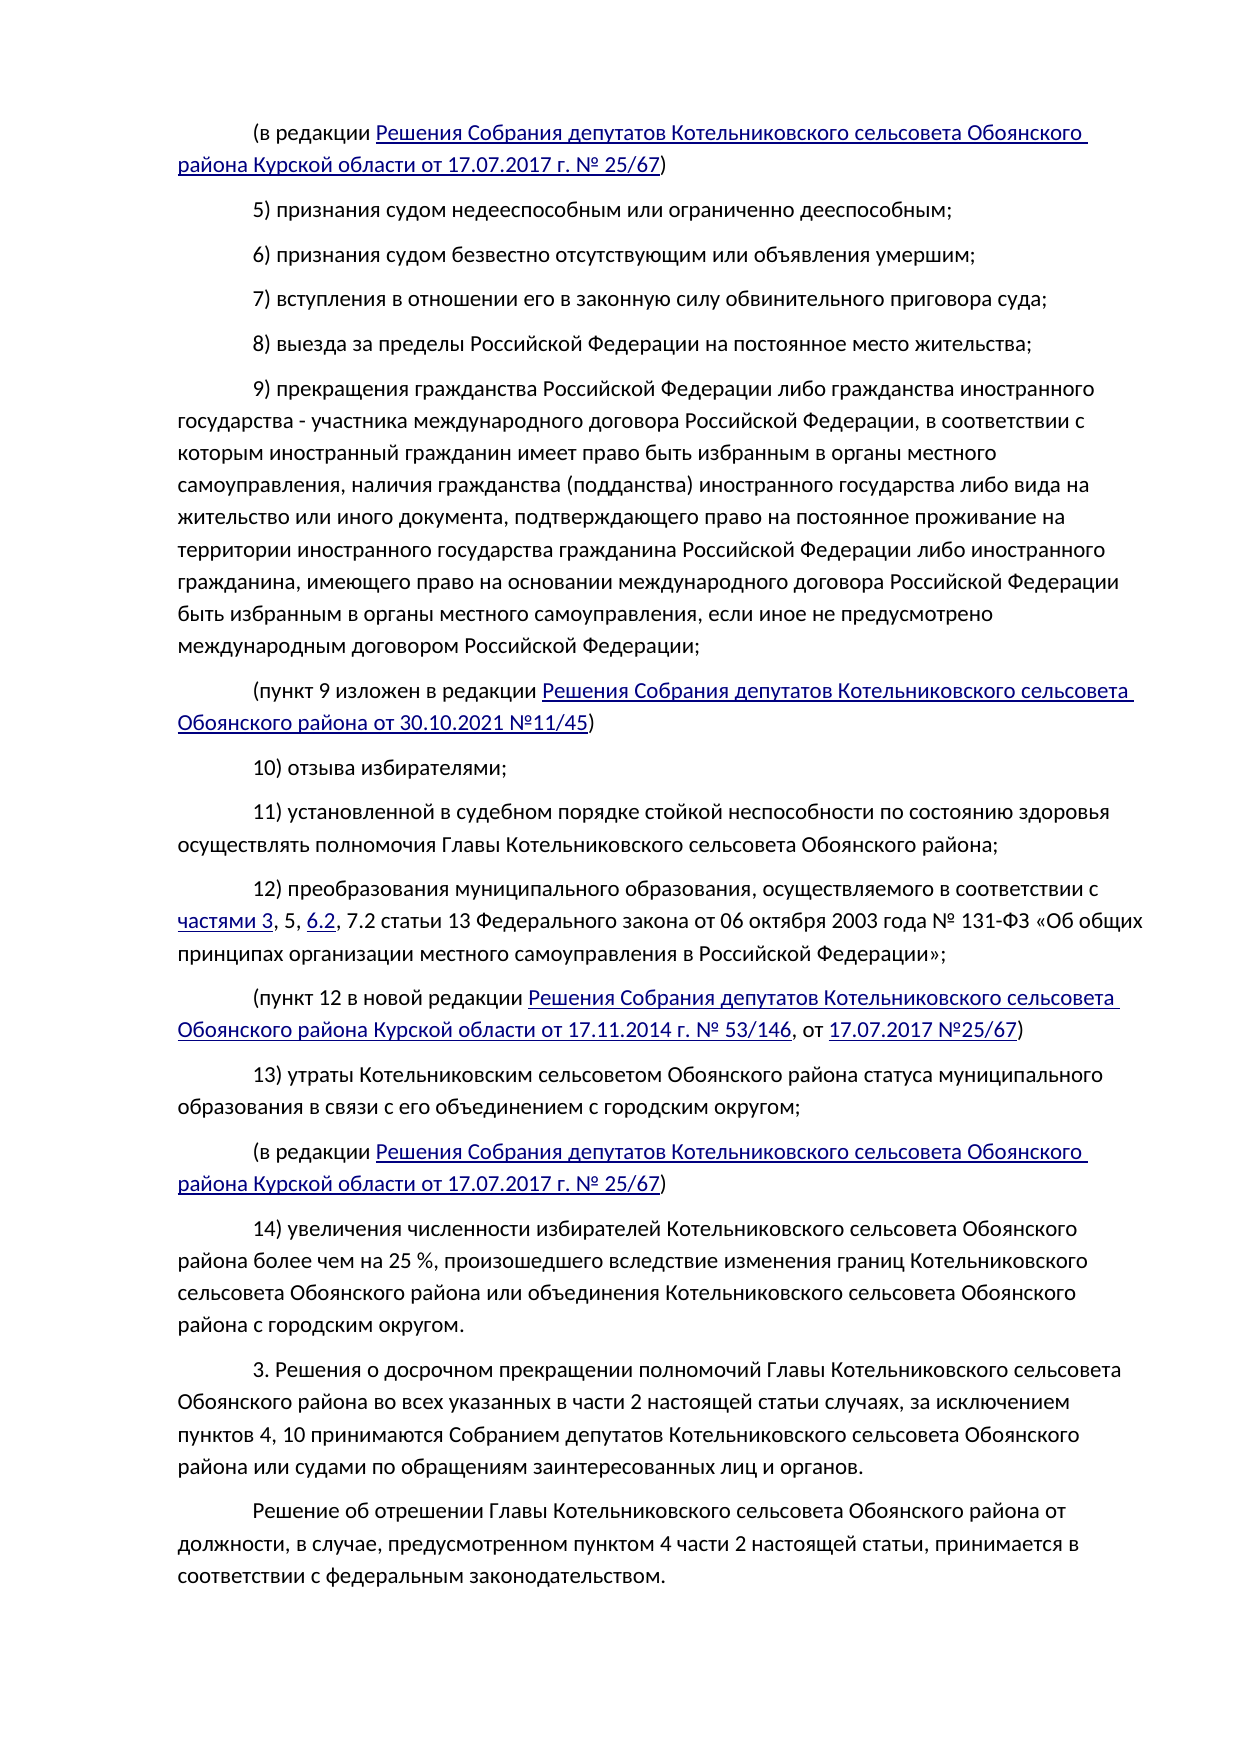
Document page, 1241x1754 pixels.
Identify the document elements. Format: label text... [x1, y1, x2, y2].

text 11) установленной в судебном порядке стойкой неспособности по состоянию здоровья осуществлять полномочия Главы Котельниковского сельсовета Обоянского района; [177, 797, 1152, 858]
text 6) признания судом безвестно отсутствующим или объявления умершим; [177, 240, 1152, 268]
text (пункт 9 изложен в редакции Решения Собрания депутатов Котельниковского сельсовета Обоянского района от 30.10.2021 №11/45) [177, 676, 1152, 736]
text 13) утраты Котельниковским сельсоветом Обоянского района статуса муниципального образования в связи с его объединением с городским округом; [177, 1060, 1152, 1121]
text 3. Решения о досрочном прекращении полномочий Главы Котельниковского сельсовета Обоянского района во всех указанных в части 2 настоящей статьи случаях, за исключением пунктов 4, 10 принимаются Собранием депутатов Котельниковского сельсовета Обоянского района или судами по обращениям заинтересованных лиц и органов. [177, 1355, 1152, 1480]
text 8) выезда за пределы Российской Федерации на постоянное место жительства; [177, 329, 1152, 357]
text (в редакции Решения Собрания депутатов Котельниковского сельсовета Обоянского района Курской области от 17.07.2017 г. № 25/67) [177, 1137, 1152, 1197]
text 7) вступления в отношении его в законную силу обвинительного приговора суда; [177, 284, 1152, 312]
text 9) прекращения гражданства Российской Федерации либо гражданства иностранного государства - участника международного договора Российской Федерации, в соответствии с которым иностранный гражданин имеет право быть избранным в органы местного самоуправления, наличия гражданства (подданства) иностранного государства либо вида на жительство или иного документа, подтверждающего право на постоянное проживание на территории иностранного государства гражданина Российской Федерации либо иностранного гражданина, имеющего право на основании международного договора Российской Федерации быть избранным в органы местного самоуправления, если иное не предусмотрено международным договором Российской Федерации; [177, 374, 1152, 659]
text Решение об отрешении Главы Котельниковского сельсовета Обоянского района от должности, в случае, предусмотренном пунктом 4 части 2 настоящей статьи, принимается в соответствии с федеральным законодательством. [177, 1497, 1152, 1589]
text 5) признания судом недееспособным или ограниченно дееспособным; [177, 195, 1152, 223]
text 12) преобразования муниципального образования, осуществляемого в соответствии с частями 3, 5, 6.2, 7.2 статьи 13 Федерального закона от 06 октября 2003 года № 131-ФЗ «Об общих принципах организации местного самоуправления в Российской Федерации»; [177, 874, 1152, 967]
text 14) увеличения численности избирателей Котельниковского сельсовета Обоянского района более чем на 25 %, произошедшего вследствие изменения границ Котельниковского сельсовета Обоянского района или объединения Котельниковского сельсовета Обоянского района с городским округом. [177, 1214, 1152, 1339]
text (в редакции Решения Собрания депутатов Котельниковского сельсовета Обоянского района Курской области от 17.07.2017 г. № 25/67) [177, 118, 1152, 178]
text 10) отзыва избирателями; [177, 753, 1152, 781]
text (пункт 12 в новой редакции Решения Собрания депутатов Котельниковского сельсовета Обоянского района Курской области от 17.11.2014 г. № 53/146, от 17.07.2017 №25/67) [177, 983, 1152, 1044]
